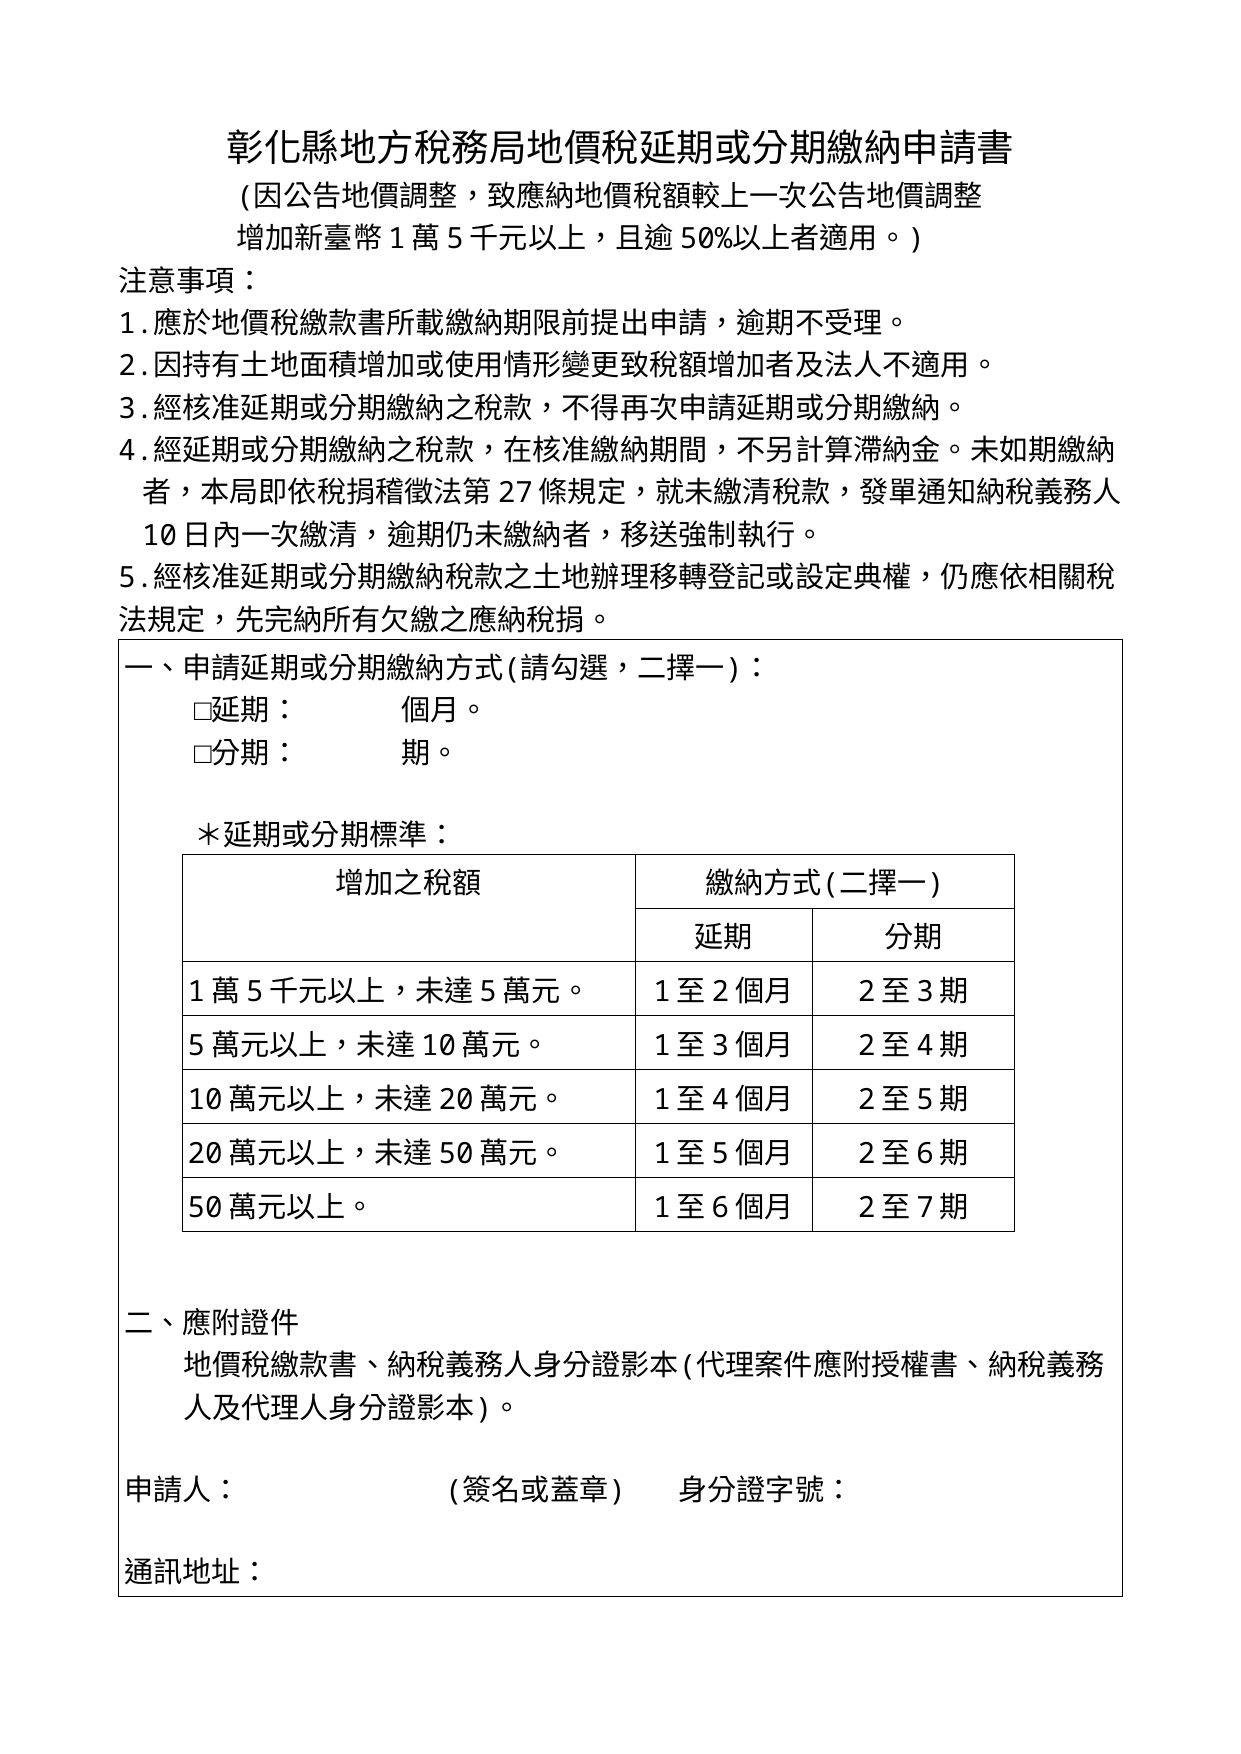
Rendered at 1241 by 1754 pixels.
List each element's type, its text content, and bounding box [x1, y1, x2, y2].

table_cell 延期 [636, 909, 812, 961]
table_cell 1至5個月 [636, 1124, 812, 1177]
table_cell 20萬元以上，未達50萬元。 [183, 1124, 635, 1177]
text 4.經延期或分期繳納之稅款，在核准繳納期間，不另計算滯納金。未如期繳納者，本局即依稅捐稽徵法第27條規定，就未繳清稅款，發單通知納稅義務人10日內一次繳清，逾期仍未繳納者，移送強制執行。 [118, 427, 1122, 554]
table_cell 1至4個月 [636, 1070, 812, 1123]
table_cell 1至2個月 [636, 962, 812, 1015]
table_header 增加之稅額 [183, 855, 635, 961]
table_cell 2至7期 [813, 1178, 1014, 1231]
table_header 繳納方式(二擇一) [636, 855, 1014, 908]
text 彰化縣地方稅務局地價稅延期或分期繳納申請書 [118, 118, 1122, 172]
table_cell 1萬5千元以上，未達5萬元。 [183, 962, 635, 1015]
table_cell 50萬元以上。 [183, 1178, 635, 1231]
text 2.因持有土地面積增加或使用情形變更致稅額增加者及法人不適用。 [118, 342, 1122, 384]
text 5.經核准延期或分期繳納稅款之土地辦理移轉登記或設定典權，仍應依相關稅法規定，先完納所有欠繳之應納稅捐。 [118, 554, 1122, 638]
text 3.經核准延期或分期繳納之稅款，不得再次申請延期或分期繳納。 [118, 384, 1122, 427]
table_cell 1至3個月 [636, 1016, 812, 1069]
table_header 一、申請延期或分期繳納方式(請勾選，二擇一)： □延期： 個月。 □分期： 期。 ＊延期或分期標準： 二、應附證件 地價稅繳款書、納稅義務人身分證影本(代理案件應附授權書、納稅義務人及代理人身分證影本)。 申請人： (簽名或蓋章) 身分證字號： 通訊地址： [119, 640, 1122, 1596]
text 1.應於地價稅繳款書所載繳納期限前提出申請，逾期不受理。 [118, 299, 933, 342]
table_cell 2至3期 [813, 962, 1014, 1015]
table_cell 5萬元以上，未達10萬元。 [183, 1016, 635, 1069]
table_cell 分期 [813, 909, 1014, 961]
table_cell 1至6個月 [636, 1178, 812, 1231]
table_cell 2至4期 [813, 1016, 1014, 1069]
table_cell 2至6期 [813, 1124, 1014, 1177]
text (因公告地價調整，致應納地價稅額較上一次公告地價調整增加新臺幣1萬5千元以上，且逾50%以上者適用。) [236, 172, 1010, 257]
table_cell 2至5期 [813, 1070, 1014, 1123]
text 注意事項： [118, 257, 933, 299]
table_cell 10萬元以上，未達20萬元。 [183, 1070, 635, 1123]
